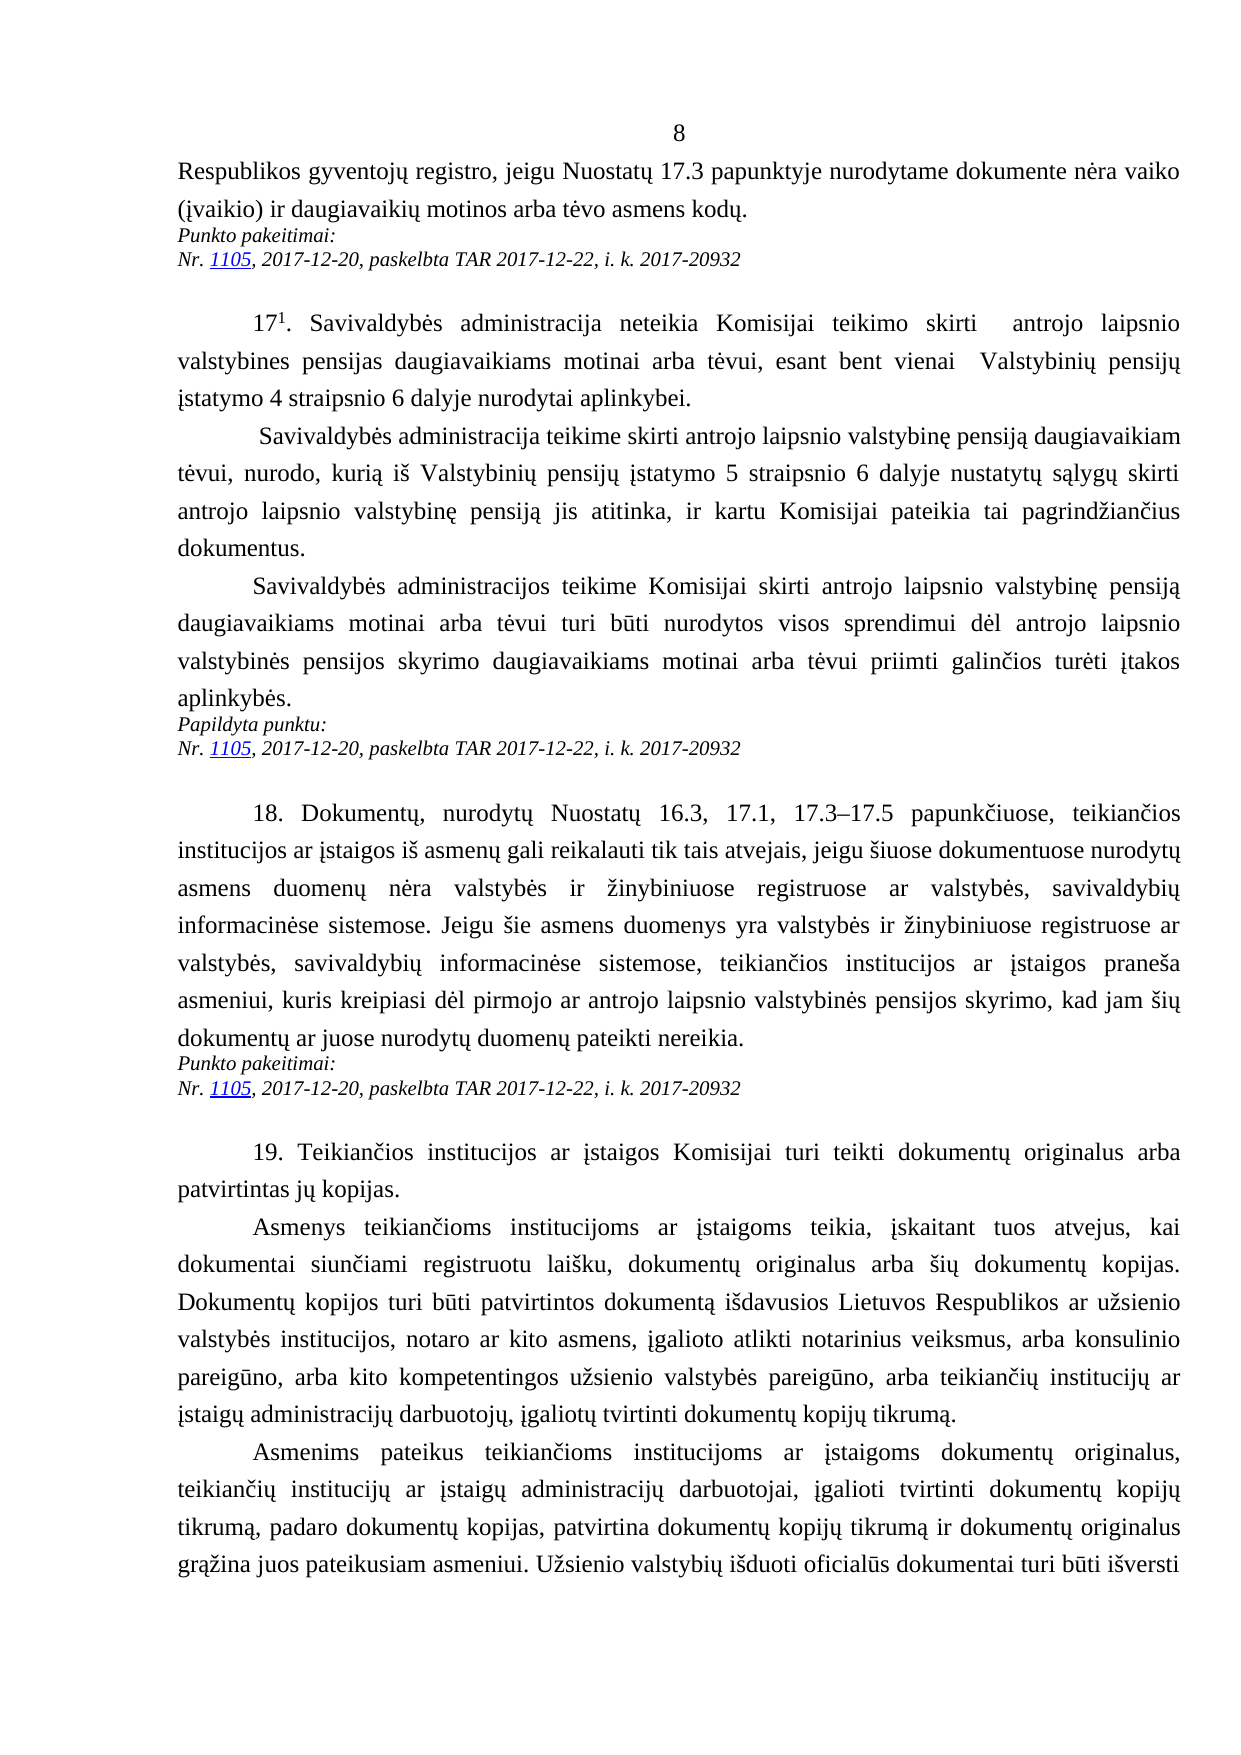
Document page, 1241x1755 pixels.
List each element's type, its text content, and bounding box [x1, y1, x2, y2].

text Asmenims pateikus teikiančioms institucijoms ar įstaigoms dokumentų originalus, teikiančių institucijų ar įstaigų administracijų darbuotojai, įgalioti tvirtinti dokumentų kopijų tikrumą, padaro dokumentų kopijas, patvirtina dokumentų kopijų tikrumą ir dokumentų originalus grąžina juos pateikusiam asmeniui. Užsienio valstybių išduoti oficialūs dokumentai turi būti išversti [177, 1428, 1181, 1578]
text Punkto pakeitimai: [177, 1051, 1181, 1075]
text 171. Savivaldybės administracija neteikia Komisijai teikimo skirti antrojo laipsnio valstybines pensijas daugiavaikiams motinai arba tėvui, esant bent vienai Valstybinių pensijų įstatymo 4 straipsnio 6 dalyje nurodytai aplinkybei. [177, 299, 1181, 412]
text Respublikos gyventojų registro, jeigu Nuostatų 17.3 papunktyje nurodytame dokumente nėra vaiko (įvaikio) ir daugiavaikių motinos arba tėvo asmens kodų. [177, 148, 1181, 223]
text Punkto pakeitimai: [177, 223, 1181, 247]
text 18. Dokumentų, nurodytų Nuostatų 16.3, 17.1, 17.3–17.5 papunkčiuose, teikiančios institucijos ar įstaigos iš asmenų gali reikalauti tik tais atvejais, jeigu šiuose dokumentuose nurodytų asmens duomenų nėra valstybės ir žinybiniuose registruose ar valstybės, savivaldybių informacinėse sistemose. Jeigu šie asmens duomenys yra valstybės ir žinybiniuose registruose ar valstybės, savivaldybių informacinėse sistemose, teikiančios institucijos ar įstaigos praneša asmeniui, kuris kreipiasi dėl pirmojo ar antrojo laipsnio valstybinės pensijos skyrimo, kad jam šių dokumentų ar juose nurodytų duomenų pateikti nereikia. [177, 789, 1181, 1051]
text Nr. 1105, 2017-12-20, paskelbta TAR 2017-12-22, i. k. 2017-20932 [177, 1075, 1181, 1099]
text Papildyta punktu: [177, 712, 1181, 736]
text Nr. 1105, 2017-12-20, paskelbta TAR 2017-12-22, i. k. 2017-20932 [177, 736, 1181, 760]
text Savivaldybės administracija teikime skirti antrojo laipsnio valstybinę pensiją daugiavaikiam tėvui, nurodo, kurią iš Valstybinių pensijų įstatymo 5 straipsnio 6 dalyje nustatytų sąlygų skirti antrojo laipsnio valstybinę pensiją jis atitinka, ir kartu Komisijai pateikia tai pagrindžiančius dokumentus. [177, 412, 1181, 562]
text Savivaldybės administracijos teikime Komisijai skirti antrojo laipsnio valstybinę pensiją daugiavaikiams motinai arba tėvui turi būti nurodytos visos sprendimui dėl antrojo laipsnio valstybinės pensijos skyrimo daugiavaikiams motinai arba tėvui priimti galinčios turėti įtakos aplinkybės. [177, 562, 1181, 712]
text 19. Teikiančios institucijos ar įstaigos Komisijai turi teikti dokumentų originalus arba patvirtintas jų kopijas. [177, 1128, 1181, 1203]
text Nr. 1105, 2017-12-20, paskelbta TAR 2017-12-22, i. k. 2017-20932 [177, 247, 1181, 271]
text Asmenys teikiančioms institucijoms ar įstaigoms teikia, įskaitant tuos atvejus, kai dokumentai siunčiami registruotu laišku, dokumentų originalus arba šių dokumentų kopijas. Dokumentų kopijos turi būti patvirtintos dokumentą išdavusios Lietuvos Respublikos ar užsienio valstybės institucijos, notaro ar kito asmens, įgalioto atlikti notarinius veiksmus, arba konsulinio pareigūno, arba kito kompetentingos užsienio valstybės pareigūno, arba teikiančių institucijų ar įstaigų administracijų darbuotojų, įgaliotų tvirtinti dokumentų kopijų tikrumą. [177, 1203, 1181, 1428]
